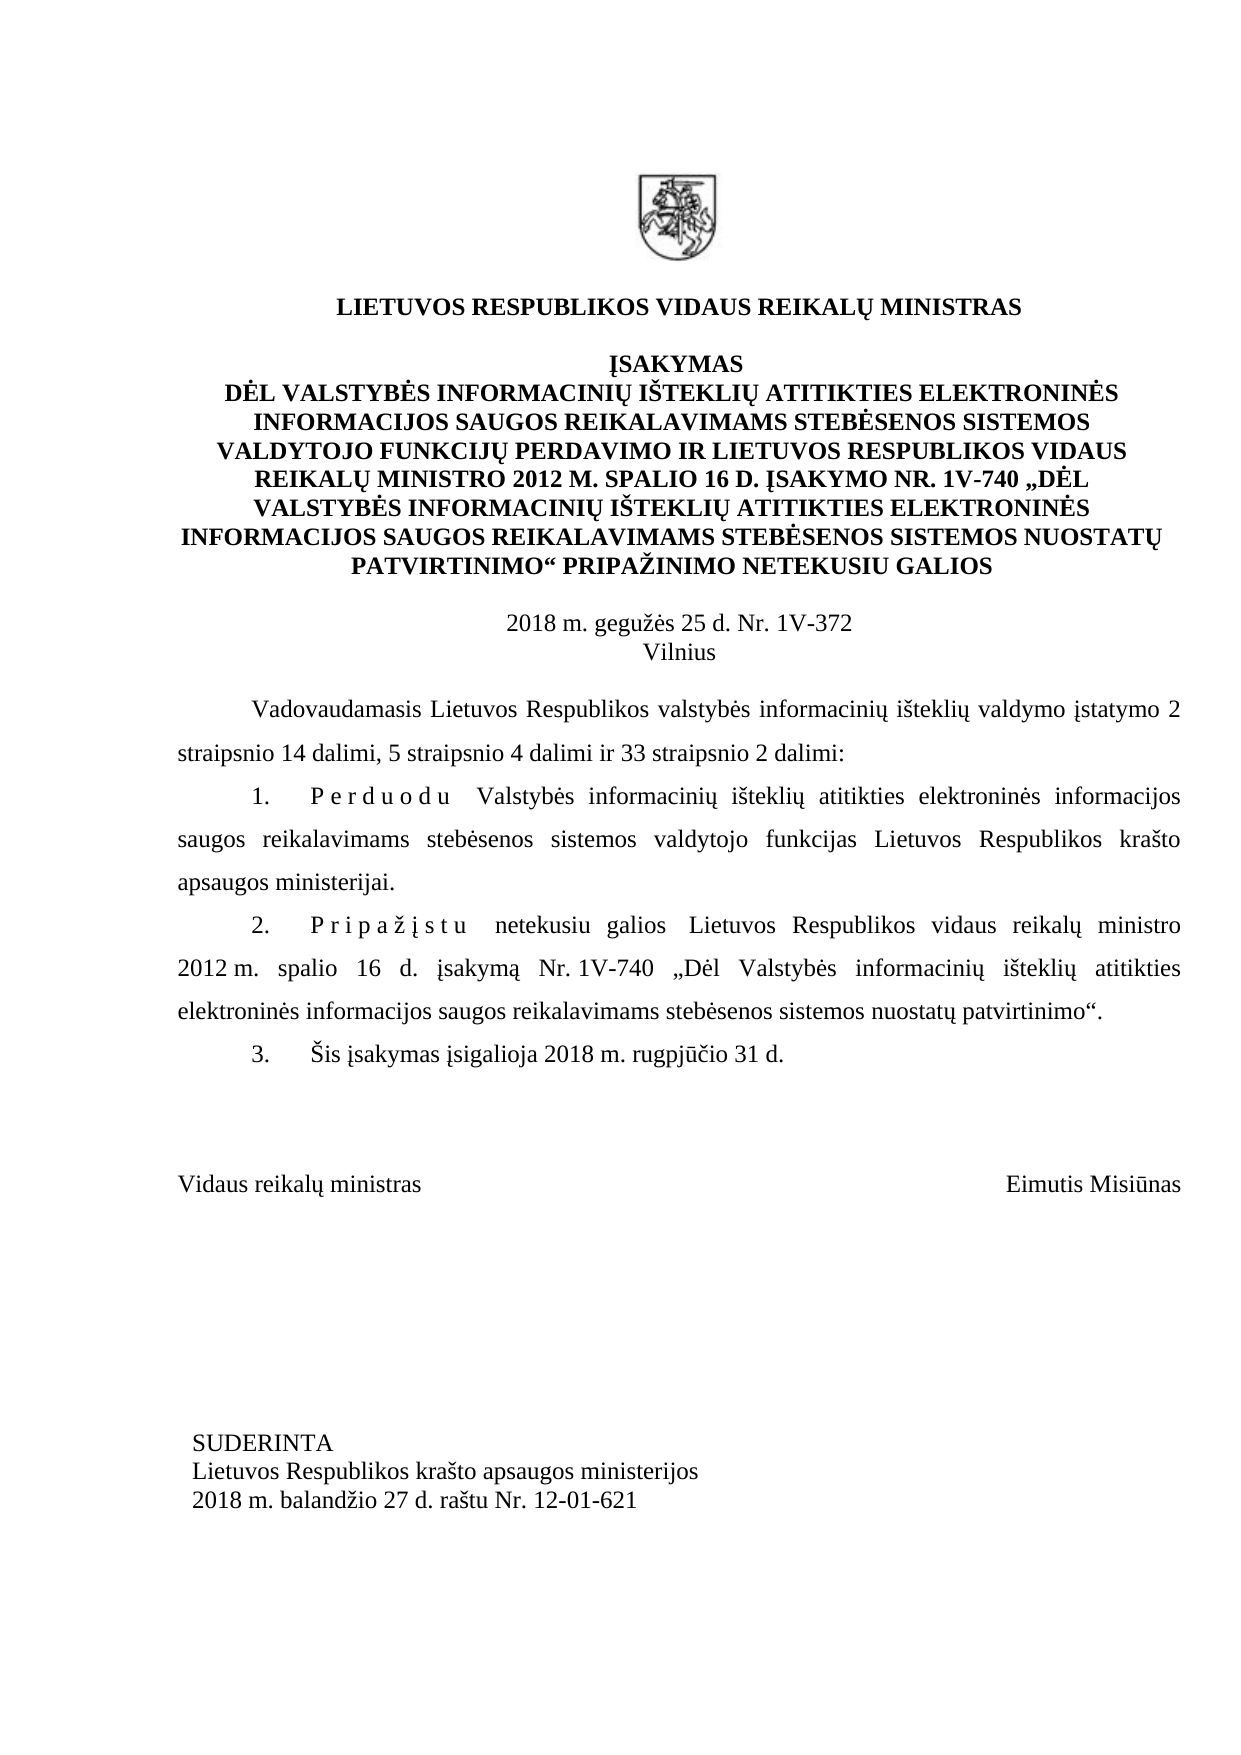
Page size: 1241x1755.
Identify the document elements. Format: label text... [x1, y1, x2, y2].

text Vidaus reikalų ministras Eimutis Misiūnas [177, 1169, 1181, 1198]
text DĖL VALSTYBĖS INFORMACINIŲ IŠTEKLIŲ ATITIKTIES ELEKTRONINĖS INFORMACIJOS SAUGOS REIKALAVIMAMS STEBĖSENOS SISTEMOS VALDYTOJO FUNKCIJŲ PERDAVIMO IR LIETUVOS RESPUBLIKOS VIDAUS REIKALŲ MINISTRO 2012 M. SPALIO 16 D. ĮSAKYMO NR. 1V-740 „DĖL VALSTYBĖS INFORMACINIŲ IŠTEKLIŲ ATITIKTIES ELEKTRONINĖS INFORMACIJOS SAUGOS REIKALAVIMAMS STEBĖSENOS SISTEMOS NUOSTATŲ PATVIRTINIMO“ PRIPAŽINIMO NETEKUSIU GALIOS [177, 378, 1167, 579]
text 3. Šis įsakymas įsigalioja 2018 m. rugpjūčio 31 d. [177, 1039, 1181, 1068]
table_cell Lietuvos Respublikos krašto apsaugos ministerijos 2018 m. balandžio 27 d. raštu Nr. 12-01-621 [177, 1456, 1178, 1514]
text Vadovaudamasis Lietuvos Respublikos valstybės informacinių išteklių valdymo įstatymo 2 straipsnio 14 dalimi, 5 straipsnio 4 dalimi ir 33 straipsnio 2 dalimi: [177, 694, 1181, 766]
text Vilnius [177, 637, 1181, 666]
text ĮSAKYMAS [177, 349, 1181, 378]
text 2018 m. gegužės 25 d. Nr. 1V-372 [177, 608, 1181, 637]
text LIETUVOS RESPUBLIKOS VIDAUS REIKALŲ MINISTRAS [177, 292, 1181, 321]
text 2. Pripažįstu netekusiu galios Lietuvos Respublikos vidaus reikalų ministro 2012 m. spalio 16 d. įsakymą Nr. 1V-740 „Dėl Valstybės informacinių išteklių atitikties elektroninės informacijos saugos reikalavimams stebėsenos sistemos nuostatų patvirtinimo“. [177, 910, 1181, 1025]
table_header SUDERINTA [177, 1428, 1178, 1456]
text 1. Perduodu Valstybės informacinių išteklių atitikties elektroninės informacijos saugos reikalavimams stebėsenos sistemos valdytojo funkcijas Lietuvos Respublikos krašto apsaugos ministerijai. [177, 781, 1181, 896]
